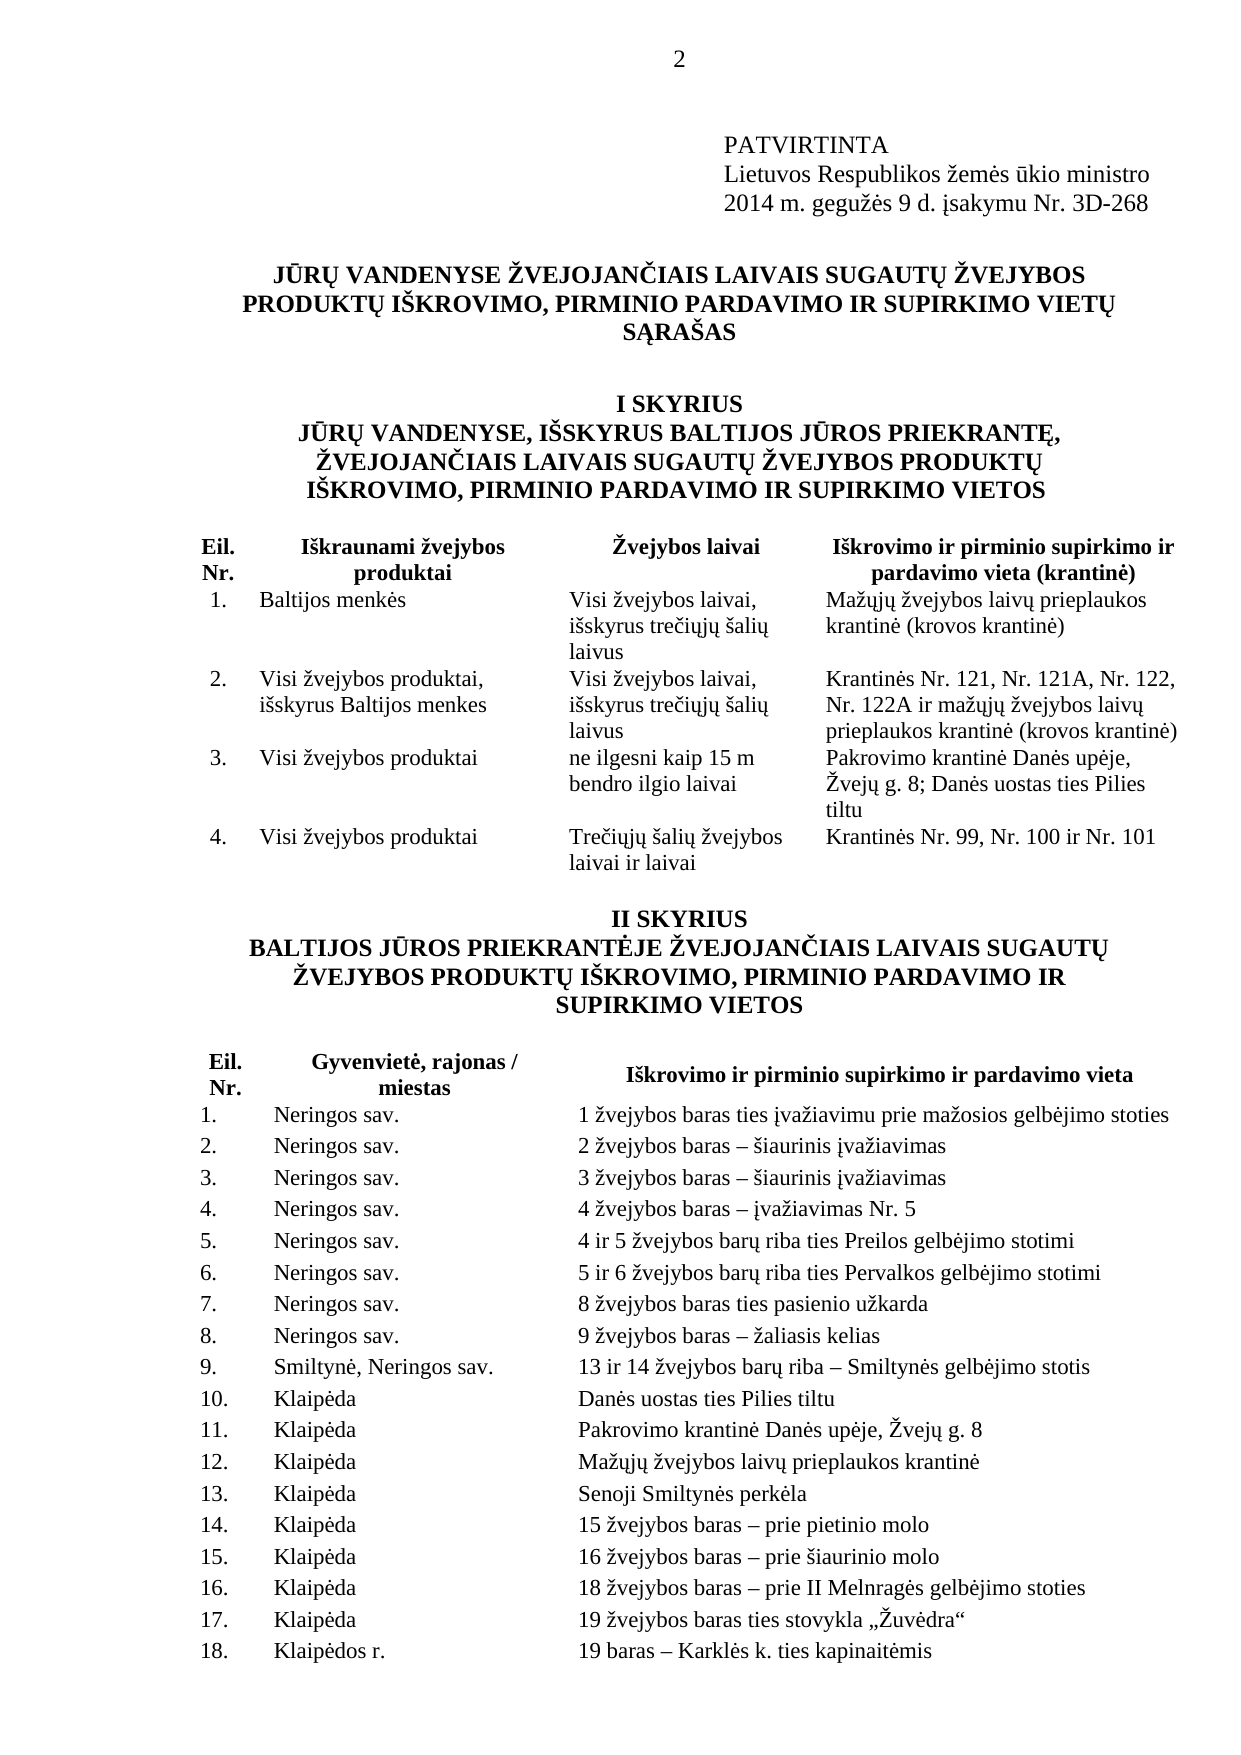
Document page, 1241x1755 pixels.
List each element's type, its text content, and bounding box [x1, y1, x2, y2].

table_header Eil. Nr. [189, 1048, 262, 1101]
table_cell Pakrovimo krantinė Danės upėje, Žvejų g. 8; Danės uostas ties Pilies tiltu [814, 744, 1192, 823]
table_cell ne ilgesni kaip 15 m bendro ilgio laivai [558, 744, 814, 823]
table_header Žvejybos laivai [558, 533, 814, 586]
table_cell 14. [189, 1511, 262, 1543]
text PATVIRTINTA [723, 131, 1181, 159]
table_cell 11. [189, 1416, 262, 1448]
table_cell Klaipėdos r. [262, 1638, 567, 1664]
table_cell 4 žvejybos baras – įvažiavimas Nr. 5 [567, 1196, 1192, 1227]
text 2014 m. gegužės 9 d. įsakymu Nr. 3D-268 [177, 188, 1181, 217]
table_cell Neringos sav. [262, 1101, 567, 1132]
table_cell 8. [189, 1322, 262, 1353]
table_cell Klaipėda [262, 1385, 567, 1416]
text JŪRŲ VANDENYSE, IŠSKYRUS BALTIJOS JŪROS PRIEKRANTĘ, ŽVEJOJANČIAIS LAIVAIS SUGAUTŲ ŽVEJYBOS PRODUKTŲ IŠKROVIMO, PIRMINIO PARDAVIMO IR SUPIRKIMO VIETOS [236, 418, 1122, 504]
table_cell 1. [189, 1101, 262, 1132]
table_cell 19 baras – Karklės k. ties kapinaitėmis [567, 1638, 1192, 1664]
table_cell Klaipėda [262, 1448, 567, 1479]
table_cell 3. [189, 1164, 262, 1196]
table_cell Pakrovimo krantinė Danės upėje, Žvejų g. 8 [567, 1416, 1192, 1448]
table_cell Visi žvejybos produktai [248, 823, 558, 876]
table_cell 15. [189, 1543, 262, 1574]
table_cell Neringos sav. [262, 1227, 567, 1259]
table_cell 5 ir 6 žvejybos barų riba ties Pervalkos gelbėjimo stotimi [567, 1259, 1192, 1290]
text I SKYRIUS [236, 389, 1122, 418]
table_cell 2. [189, 1133, 262, 1164]
table_cell Neringos sav. [262, 1164, 567, 1196]
table_cell 18 žvejybos baras – prie II Melnragės gelbėjimo stoties [567, 1574, 1192, 1606]
table_header Iškrovimo ir pirminio supirkimo ir pardavimo vieta [567, 1048, 1192, 1101]
table_cell Neringos sav. [262, 1290, 567, 1322]
table_cell Neringos sav. [262, 1133, 567, 1164]
table_cell Krantinės Nr. 121, Nr. 121A, Nr. 122, Nr. 122A ir mažųjų žvejybos laivų prieplaukos krantinė (krovos krantinė) [814, 665, 1192, 744]
table_header Eil. Nr. [189, 533, 248, 586]
table_cell Mažųjų žvejybos laivų prieplaukos krantinė (krovos krantinė) [814, 586, 1192, 665]
table_header Gyvenvietė, rajonas / miestas [262, 1048, 567, 1101]
table_cell Klaipėda [262, 1606, 567, 1637]
table_cell 13 ir 14 žvejybos barų riba – Smiltynės gelbėjimo stotis [567, 1353, 1192, 1385]
table_cell Neringos sav. [262, 1196, 567, 1227]
table_cell Klaipėda [262, 1416, 567, 1448]
table_cell 2 žvejybos baras – šiaurinis įvažiavimas [567, 1133, 1192, 1164]
table_cell Visi žvejybos laivai, išskyrus trečiųjų šalių laivus [558, 665, 814, 744]
table_cell 9 žvejybos baras – žaliasis kelias [567, 1322, 1192, 1353]
table_cell 16 žvejybos baras – prie šiaurinio molo [567, 1543, 1192, 1574]
table_cell 1 žvejybos baras ties įvažiavimu prie mažosios gelbėjimo stoties [567, 1101, 1192, 1132]
table_cell Visi žvejybos produktai, išskyrus Baltijos menkes [248, 665, 558, 744]
table_cell 10. [189, 1385, 262, 1416]
table_cell Visi žvejybos laivai, išskyrus trečiųjų šalių laivus [558, 586, 814, 665]
table_cell Klaipėda [262, 1574, 567, 1606]
table_cell 3 žvejybos baras – šiaurinis įvažiavimas [567, 1164, 1192, 1196]
table_cell 5. [189, 1227, 262, 1259]
table_cell 4 ir 5 žvejybos barų riba ties Preilos gelbėjimo stotimi [567, 1227, 1192, 1259]
table_cell Senoji Smiltynės perkėla [567, 1480, 1192, 1511]
table_cell Neringos sav. [262, 1259, 567, 1290]
table_header Iškrovimo ir pirminio supirkimo ir pardavimo vieta (krantinė) [814, 533, 1192, 586]
table_cell 9. [189, 1353, 262, 1385]
table_cell Klaipėda [262, 1480, 567, 1511]
table_cell 15 žvejybos baras – prie pietinio molo [567, 1511, 1192, 1543]
table_cell Neringos sav. [262, 1322, 567, 1353]
table_cell 7. [189, 1290, 262, 1322]
table_cell Visi žvejybos produktai [248, 744, 558, 823]
table_cell Baltijos menkės [248, 586, 558, 665]
table_cell 1. [189, 586, 248, 665]
table_cell 12. [189, 1448, 262, 1479]
table_cell Klaipėda [262, 1543, 567, 1574]
text JŪRŲ VANDENYSE ŽVEJOJANČIAIS LAIVAIS SUGAUTŲ ŽVEJYBOS PRODUKTŲ IŠKROVIMO, PIRMINIO PARDAVIMO IR SUPIRKIMO VIETŲ SĄRAŠAS [236, 260, 1122, 346]
table_cell Smiltynė, Neringos sav. [262, 1353, 567, 1385]
table_cell 6. [189, 1259, 262, 1290]
table_cell 17. [189, 1606, 262, 1637]
table_cell 18. [189, 1638, 262, 1664]
table_cell 2. [189, 665, 248, 744]
table_cell 3. [189, 744, 248, 823]
text Lietuvos Respublikos žemės ūkio ministro [177, 159, 1181, 188]
text II SKYRIUS [236, 904, 1122, 933]
table_cell 19 žvejybos baras ties stovykla „Žuvėdra“ [567, 1606, 1192, 1637]
table_cell Klaipėda [262, 1511, 567, 1543]
table_cell Krantinės Nr. 99, Nr. 100 ir Nr. 101 [814, 823, 1192, 876]
text BALTIJOS JŪROS PRIEKRANTĖJE ŽVEJOJANČIAIS LAIVAIS SUGAUTŲ ŽVEJYBOS PRODUKTŲ IŠKROVIMO, PIRMINIO PARDAVIMO IR SUPIRKIMO VIETOS [236, 933, 1122, 1019]
table_cell Mažųjų žvejybos laivų prieplaukos krantinė [567, 1448, 1192, 1479]
table_cell 8 žvejybos baras ties pasienio užkarda [567, 1290, 1192, 1322]
table_cell Trečiųjų šalių žvejybos laivai ir laivai [558, 823, 814, 876]
table_header Iškraunami žvejybos produktai [248, 533, 558, 586]
table_cell 13. [189, 1480, 262, 1511]
table_cell 4. [189, 823, 248, 876]
table_cell Danės uostas ties Pilies tiltu [567, 1385, 1192, 1416]
table_cell 16. [189, 1574, 262, 1606]
table_cell 4. [189, 1196, 262, 1227]
